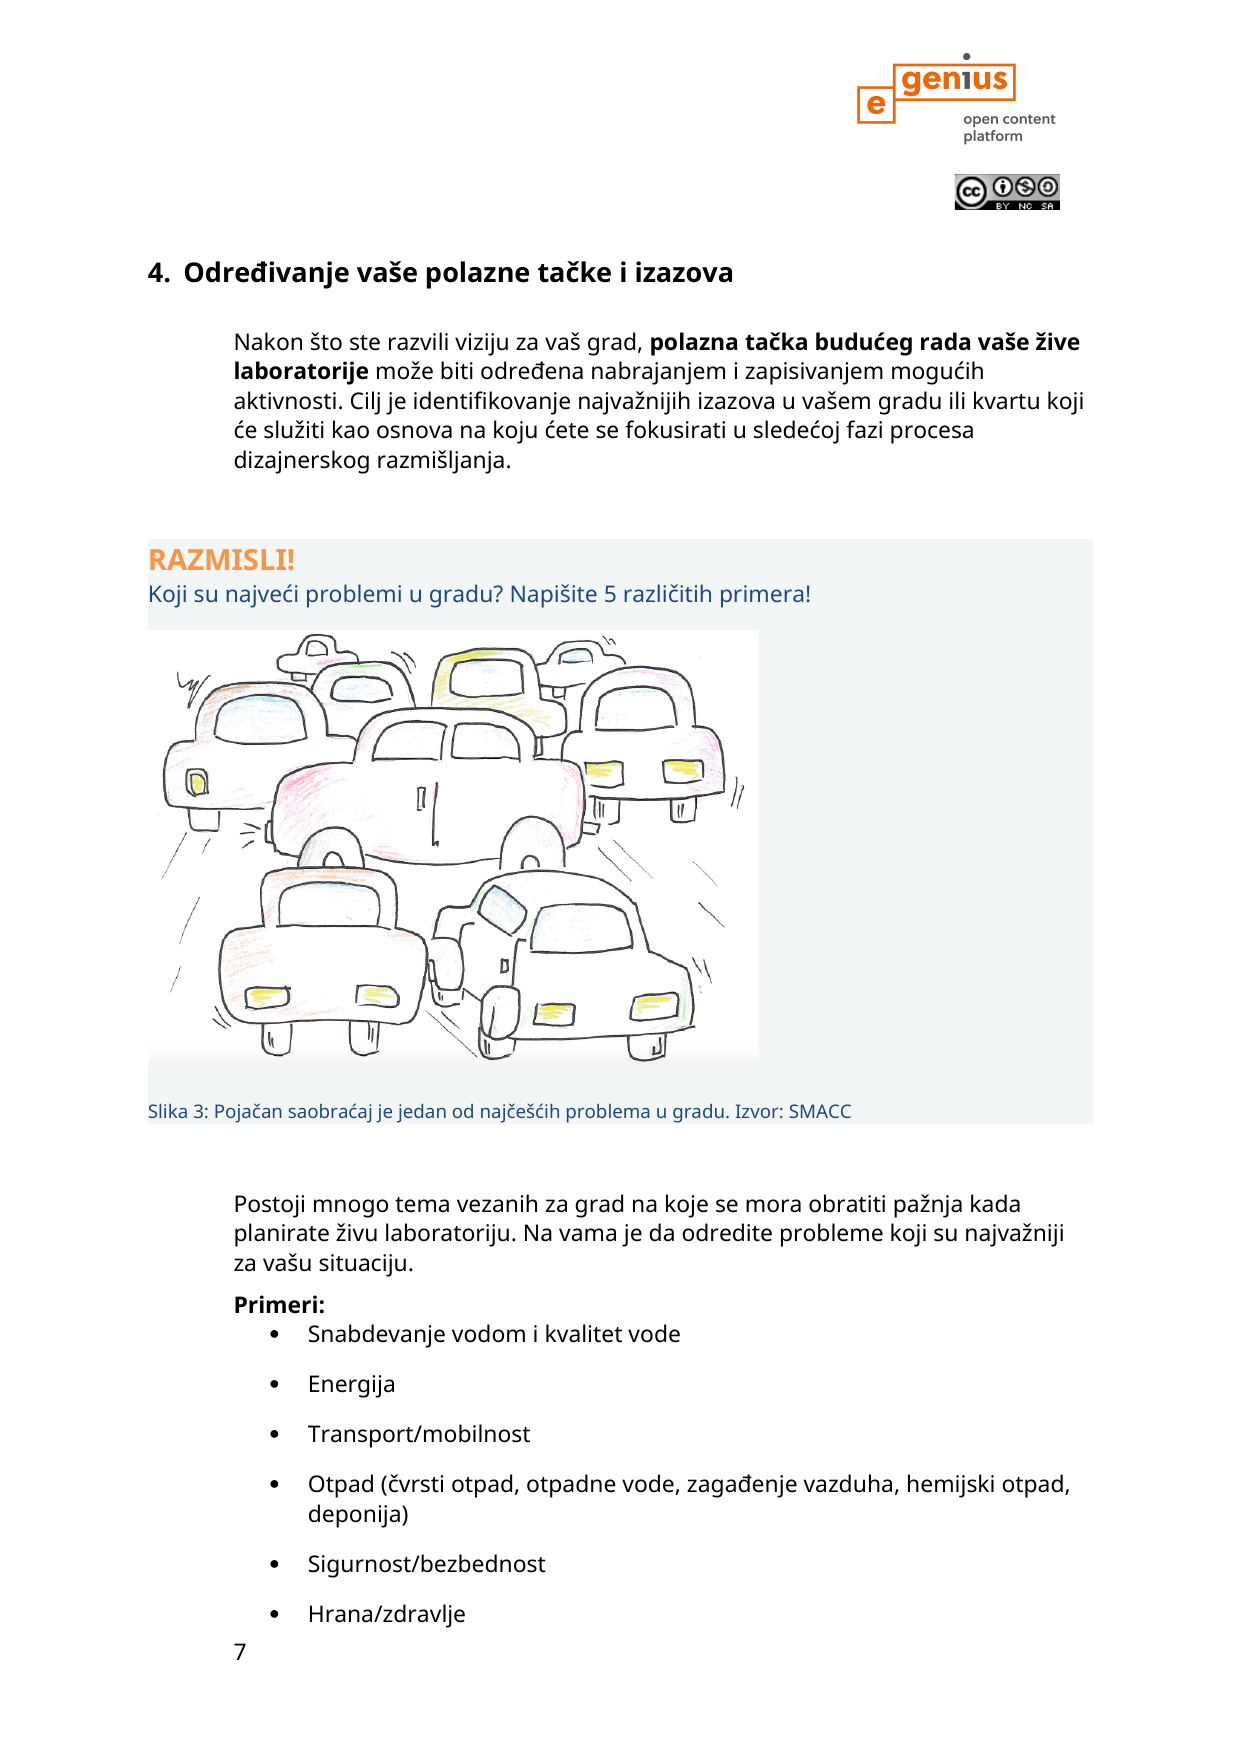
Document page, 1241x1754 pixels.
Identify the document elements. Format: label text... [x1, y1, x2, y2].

list Sigurnost/bezbednost [270, 1549, 1093, 1578]
text Koji su najveći problemi u gradu? Napišite 5 različitih primera! [148, 578, 1093, 610]
text Razmisli! [148, 539, 1093, 578]
text Primeri: [233, 1290, 1093, 1319]
list Snabdevanje vodom i kvalitet vode [270, 1319, 1093, 1349]
list Transport/mobilnost [270, 1419, 1093, 1449]
text Postoji mnogo tema vezanih za grad na koje se mora obratiti pažnja kada planirate živu laboratoriju. Na vama je da odredite probleme koji su najvažniji za vašu situaciju. [233, 1189, 1093, 1277]
list Energija [270, 1369, 1093, 1399]
list Otpad (čvrsti otpad, otpadne vode, zagađenje vazduha, hemijski otpad, deponija) [270, 1469, 1093, 1528]
subtitle Određivanje vaše polazne tačke i izazova [148, 259, 1093, 289]
text Slika 3: Pojačan saobraćaj je jedan od najčešćih problema u gradu. Izvor: SMACC [148, 1098, 1093, 1124]
text Nakon što ste razvili viziju za vaš grad, polazna tačka budućeg rada vaše žive laboratorije može biti određena nabrajanjem i zapisivanjem mogućih aktivnosti. Cilj je identifikovanje najvažnijih izazova u vašem gradu ili kvartu koji će služiti kao osnova na koju ćete se fokusirati u sledećoj fazi procesa dizajnerskog razmišljanja. [233, 326, 1093, 474]
list Hrana/zdravlje [270, 1599, 1093, 1628]
